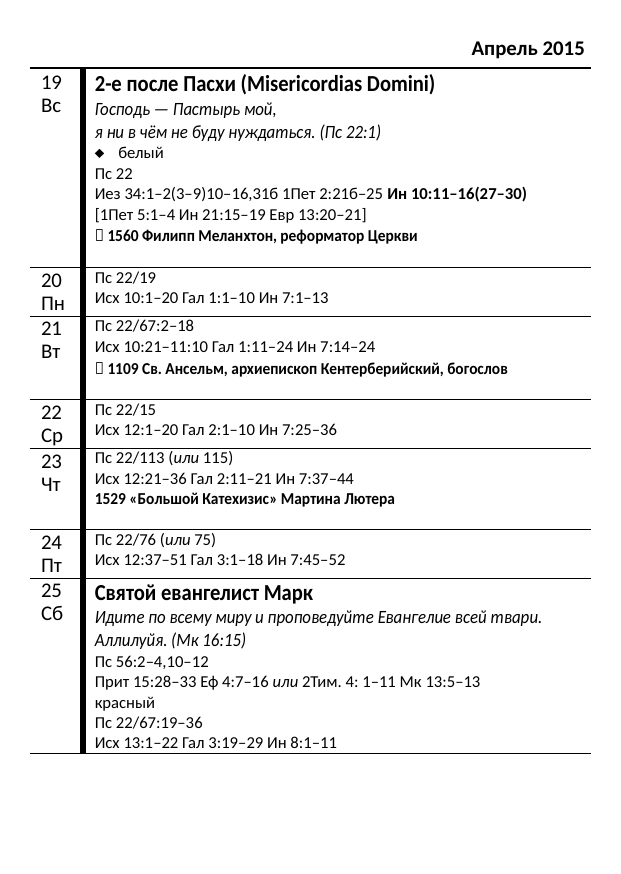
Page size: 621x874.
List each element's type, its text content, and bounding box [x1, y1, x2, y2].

table_cell 20 Пн [30, 268, 80, 316]
table_cell 21 Вт [30, 317, 80, 399]
table_cell Пс 22/67:2–18 Исх 10:21–11:10 Гал 1:11–24 Ин 7:14–24  1109 Св. Ансельм, архиепископ Кентерберийский, богослов [86, 317, 591, 399]
table_cell 19 Вс [30, 69, 80, 267]
table_cell 25 Сб [30, 579, 80, 753]
table_header Апрель 2015 [30, 30, 591, 67]
table_cell Пс 22/19 Исх 10:1–20 Гал 1:1–10 Ин 7:1–13 [86, 268, 591, 316]
table_cell Пс 22/113 (или 115) Исх 12:21–36 Гал 2:11–21 Ин 7:37–44 1529 «Большой Катехизис» Мартина Лютера [86, 449, 591, 529]
table_cell Пс 22/76 (или 75) Исх 12:37–51 Гал 3:1–18 Ин 7:45–52 [86, 530, 591, 577]
table_cell 2-е после Пасхи (Misericordias Domini) Господь — Пастырь мой, я ни в чём не буду нуждаться. (Пс 22:1) белый Пс 22 Иез 34:1–2(3–9)10–16,31б 1Пет 2:21б–25 Ин 10:11–16(27–30) [1Пет 5:1–4 Ин 21:15–19 Евр 13:20–21]  1560 Филипп Меланхтон, реформатор Церкви [86, 69, 591, 267]
table_cell 23 Чт [30, 449, 80, 529]
table_cell Святой евангелист Марк Идите по всему миру и проповедуйте Евангелие всей твари. Аллилуйя. (Мк 16:15) Пс 56:2–4,10–12 Прит 15:28–33 Еф 4:7–16 или 2Тим. 4: 1–11 Мк 13:5–13 красный Пс 22/67:19–36 Исх 13:1–22 Гал 3:19–29 Ин 8:1–11 [86, 579, 591, 753]
table_cell 22 Ср [30, 400, 80, 448]
table_cell 24 Пт [30, 530, 80, 577]
table_cell Пс 22/15 Исх 12:1–20 Гал 2:1–10 Ин 7:25–36 [86, 400, 591, 448]
